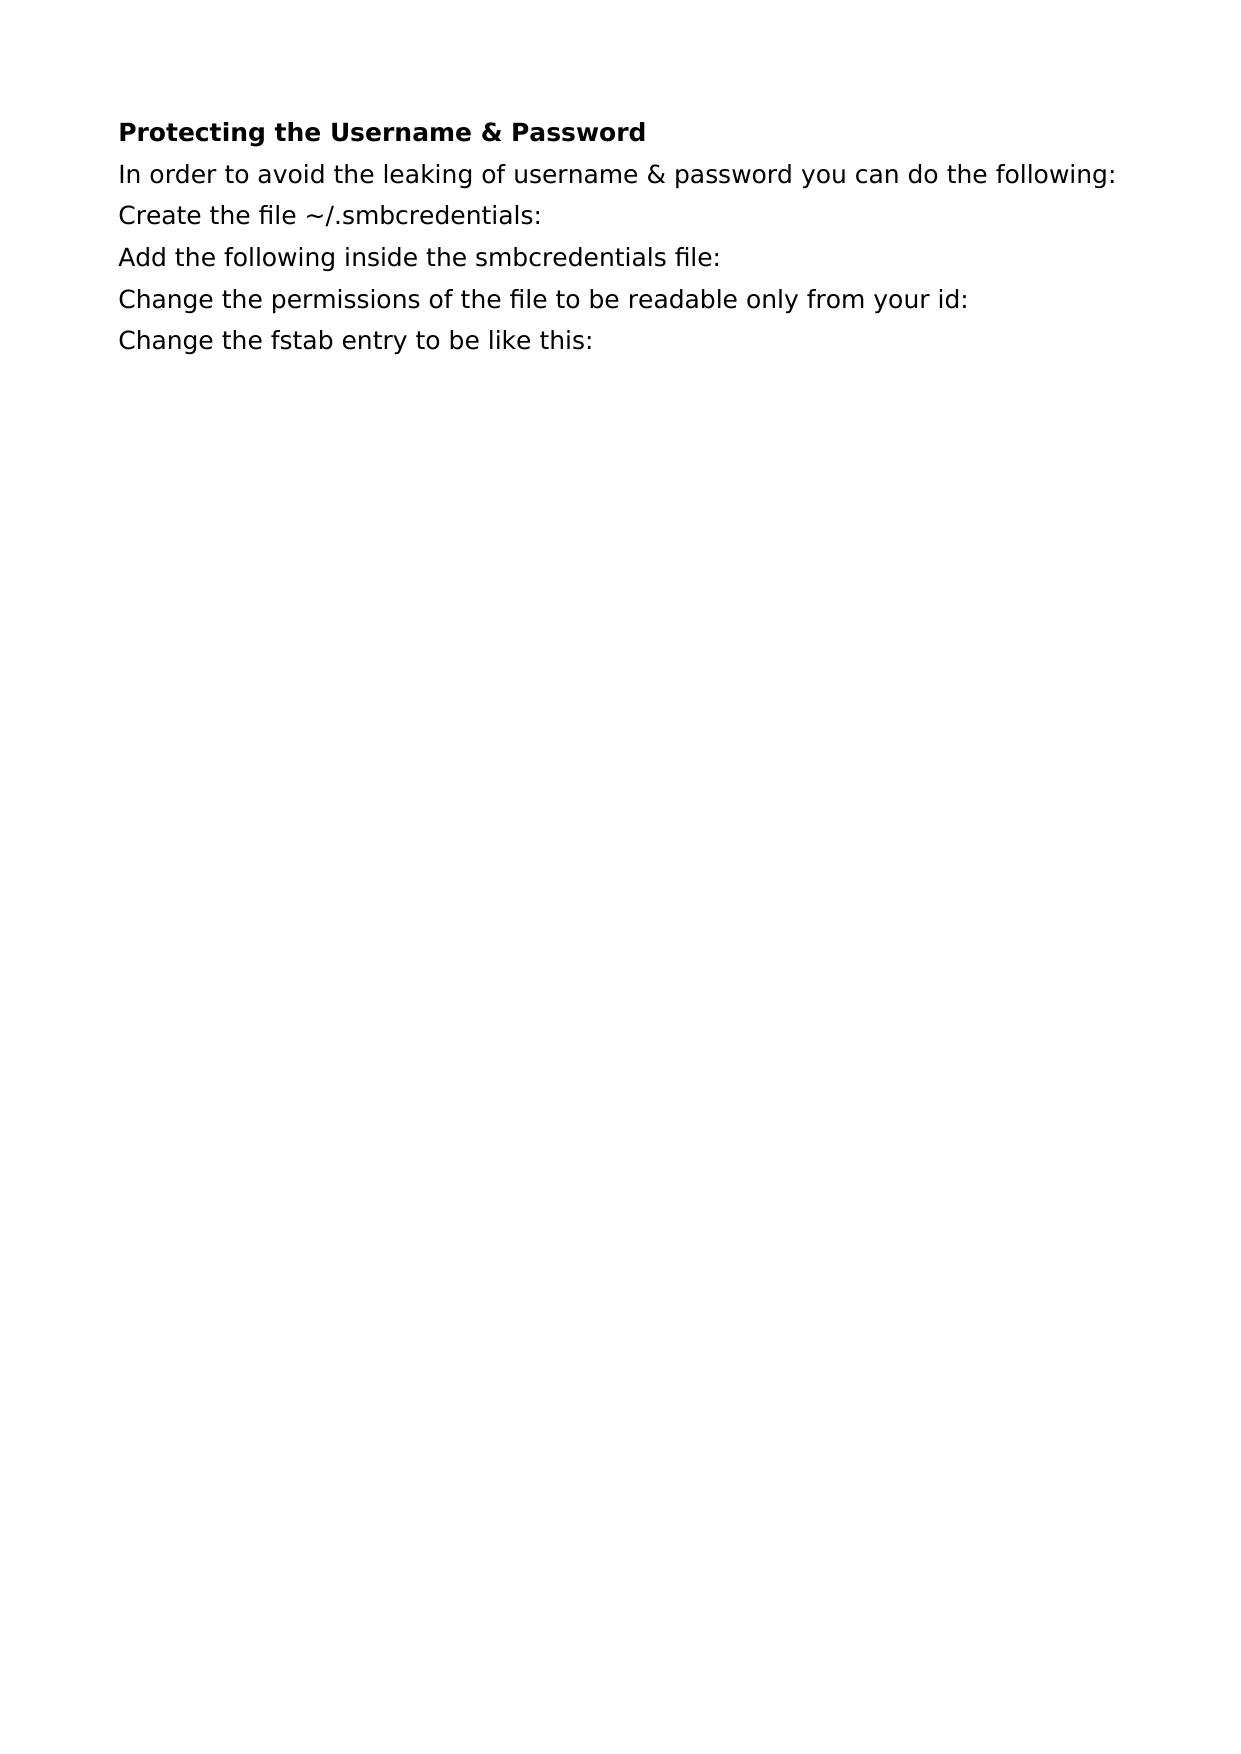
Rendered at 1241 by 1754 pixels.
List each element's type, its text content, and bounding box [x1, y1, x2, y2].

text In order to avoid the leaking of username & password you can do the following: [118, 160, 1122, 189]
text Create the file ~/.smbcredentials: [118, 201, 1122, 231]
text Change the permissions of the file to be readable only from your id: [118, 285, 1122, 314]
text Add the following inside the smbcredentials file: [118, 243, 1122, 272]
text Change the fstab entry to be like this: [118, 326, 1122, 356]
subtitle Protecting the Username & Password [118, 118, 1122, 147]
